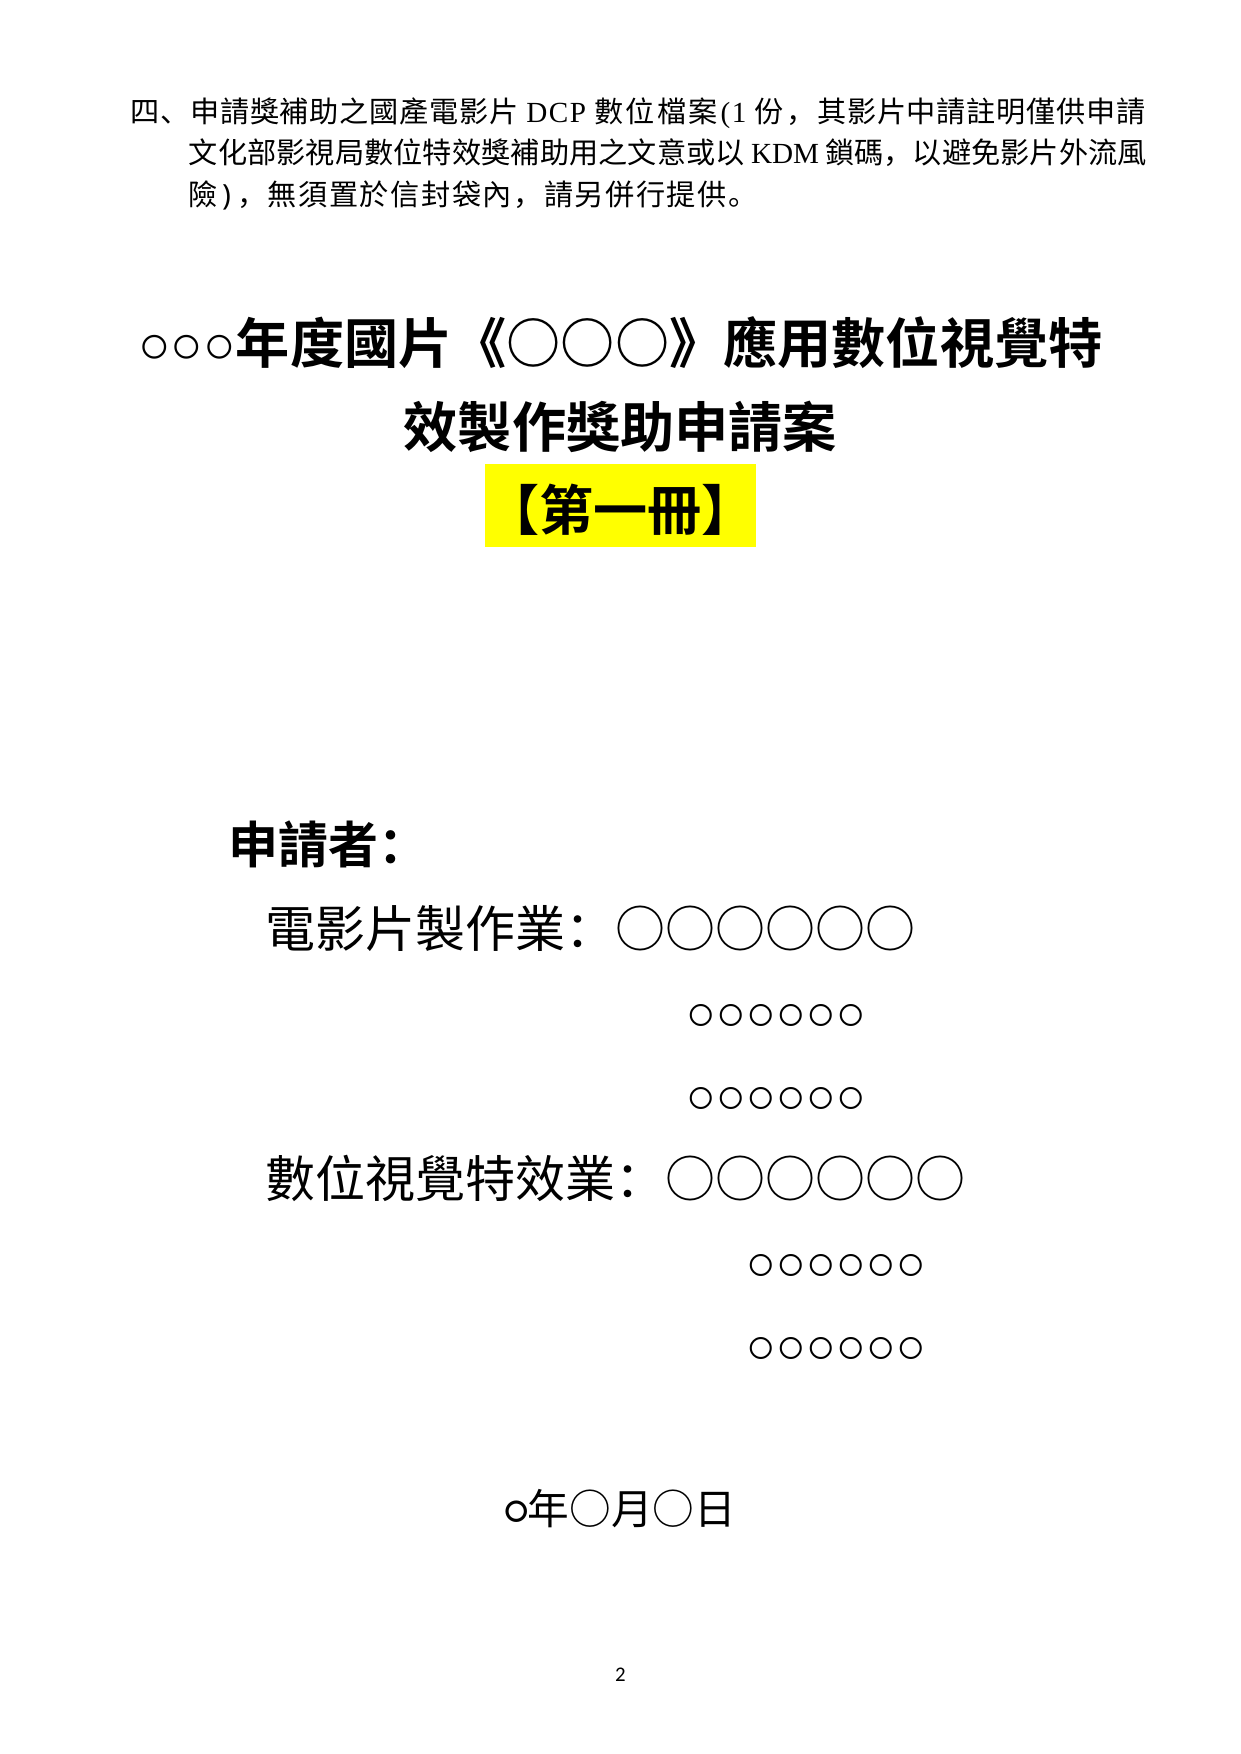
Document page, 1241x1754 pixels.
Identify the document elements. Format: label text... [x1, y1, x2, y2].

text ○○○年度國片《○○○》應用數位視覺特效製作獎助申請案 [118, 297, 1122, 464]
text 【第一冊】 [118, 464, 1122, 547]
text ○年○月○日 [118, 1476, 1122, 1536]
text 申請者： [229, 797, 1122, 880]
text 數位視覺特效業：○○○○○○ [266, 1130, 1122, 1214]
text ○○○○○○ [266, 1297, 1122, 1380]
text ○○○○○○ [266, 964, 1122, 1047]
text 電影片製作業：○○○○○○ [266, 880, 1122, 964]
text ○○○○○○ [266, 1047, 1122, 1130]
text 四、申請獎補助之國產電影片DCP數位檔案(1份，其影片中請註明僅供申請文化部影視局數位特效獎補助用之文意或以KDM鎖碼，以避免影片外流風險)，無須置於信封袋內，請另併行提供。 [130, 89, 1147, 214]
text ○○○○○○ [266, 1214, 1122, 1297]
